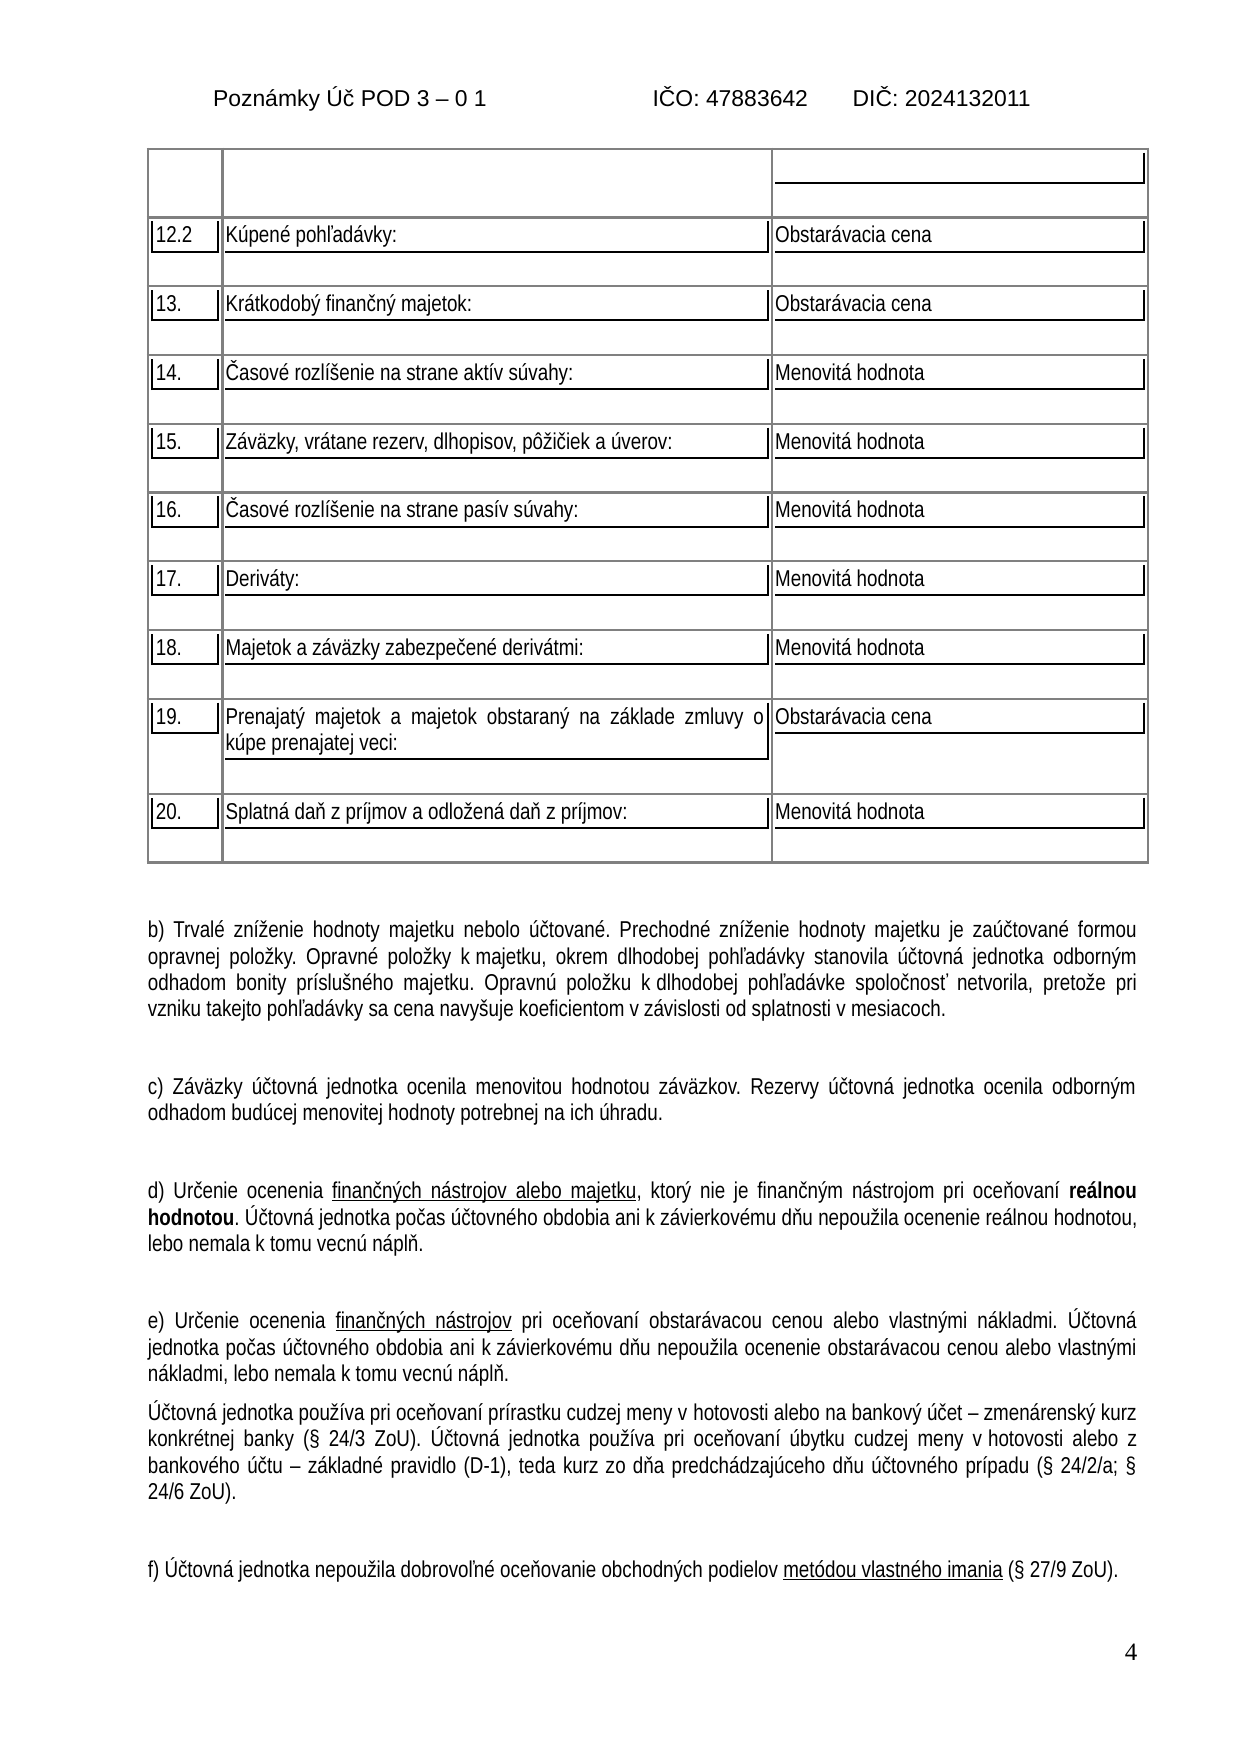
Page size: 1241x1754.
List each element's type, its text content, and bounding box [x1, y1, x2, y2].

table_cell Menovitá hodnota [773, 795, 1147, 861]
table_cell Deriváty: [224, 562, 771, 629]
table_cell Obstarávacia cena [773, 700, 1147, 793]
text d) Určenie ocenenia finančných nástrojov alebo majetku, ktorý nie je finančným nástrojom pri oceňovaní reálnou hodnotou. Účtovná jednotka počas účtovného obdobia ani k závierkovému dňu nepoužila ocenenie reálnou hodnotou, lebo nemala k tomu vecnú náplň. [148, 1177, 1137, 1256]
table_cell [224, 150, 771, 216]
table_cell Krátkodobý finančný majetok: [224, 287, 771, 354]
table_cell Záväzky, vrátane rezerv, dlhopisov, pôžičiek a úverov: [224, 425, 771, 491]
table_cell Splatná daň z príjmov a odložená daň z príjmov: [224, 795, 771, 861]
table_cell Majetok a záväzky zabezpečené derivátmi: [224, 631, 771, 698]
text b) Trvalé zníženie hodnoty majetku nebolo účtované. Prechodné zníženie hodnoty majetku je zaúčtované formou opravnej položky. Opravné položky k majetku, okrem dlhodobej pohľadávky stanovila účtovná jednotka odborným odhadom bonity príslušného majetku. Opravnú položku k dlhodobej pohľadávke spoločnosť netvorila, pretože pri vzniku takejto pohľadávky sa cena navyšuje koeficientom v závislosti od splatnosti v mesiacoch. [148, 916, 1137, 1022]
table_cell Časové rozlíšenie na strane pasív súvahy: [224, 494, 771, 560]
table_cell 15. [149, 425, 221, 491]
table_cell Kúpené pohľadávky: [224, 219, 771, 285]
table_cell 13. [149, 287, 221, 354]
table_cell 20. [149, 795, 221, 861]
table_cell 17. [149, 562, 221, 629]
table_cell 19. [149, 700, 221, 793]
table_cell [773, 150, 1147, 216]
text e) Určenie ocenenia finančných nástrojov pri oceňovaní obstarávacou cenou alebo vlastnými nákladmi. Účtovná jednotka počas účtovného obdobia ani k závierkovému dňu nepoužila ocenenie obstarávacou cenou alebo vlastnými nákladmi, lebo nemala k tomu vecnú náplň. [148, 1307, 1137, 1387]
text Účtovná jednotka používa pri oceňovaní prírastku cudzej meny v hotovosti alebo na bankový účet – zmenárenský kurz konkrétnej banky (§ 24/3 ZoU). Účtovná jednotka používa pri oceňovaní úbytku cudzej meny v hotovosti alebo z bankového účtu – základné pravidlo (D-1), teda kurz zo dňa predchádzajúceho dňu účtovného prípadu (§ 24/2/a; § 24/6 ZoU). [148, 1399, 1137, 1504]
table_cell 12.2 [149, 219, 221, 285]
table_cell 16. [149, 494, 221, 560]
table_cell 14. [149, 356, 221, 423]
table_cell Obstarávacia cena [773, 219, 1147, 285]
text c) Záväzky účtovná jednotka ocenila menovitou hodnotou záväzkov. Rezervy účtovná jednotka ocenila odborným odhadom budúcej menovitej hodnoty potrebnej na ich úhradu. [148, 1073, 1137, 1126]
table_cell Menovitá hodnota [773, 494, 1147, 560]
text f) Účtovná jednotka nepoužila dobrovoľné oceňovanie obchodných podielov metódou vlastného imania (§ 27/9 ZoU). [148, 1556, 1137, 1582]
table_cell Časové rozlíšenie na strane aktív súvahy: [224, 356, 771, 423]
table_cell Menovitá hodnota [773, 631, 1147, 698]
table_cell [149, 150, 221, 216]
table_cell Obstarávacia cena [773, 287, 1147, 354]
table_cell Prenajatý majetok a majetok obstaraný na základe zmluvy o kúpe prenajatej veci: [224, 700, 771, 793]
table_cell 18. [149, 631, 221, 698]
table_cell Menovitá hodnota [773, 562, 1147, 629]
table_cell Menovitá hodnota [773, 425, 1147, 491]
table_cell Menovitá hodnota [773, 356, 1147, 423]
